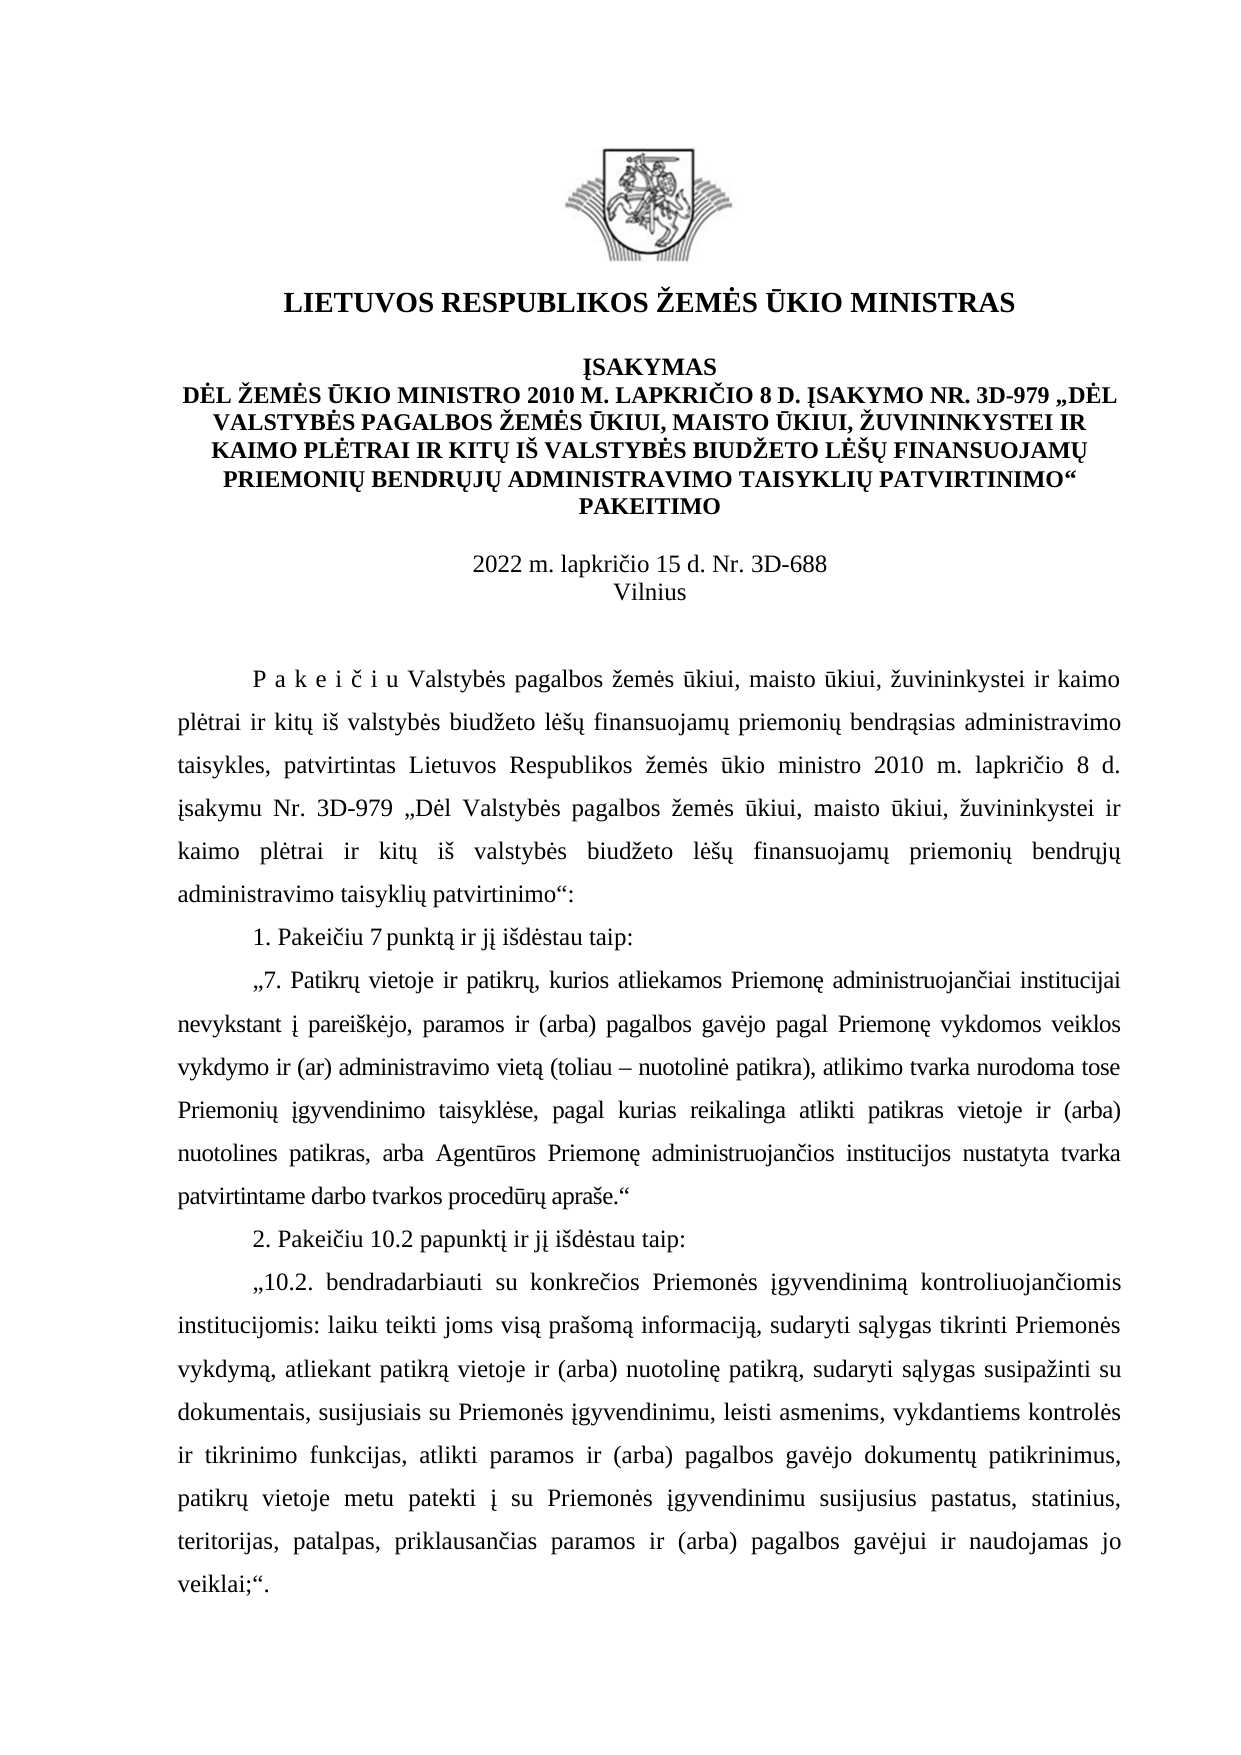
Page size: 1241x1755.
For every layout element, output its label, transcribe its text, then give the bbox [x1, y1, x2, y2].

text 2022 m. lapkričio 15 d. Nr. 3D-688 [177, 549, 1122, 577]
text Vilnius [177, 577, 1122, 606]
text ĮSAKYMAS [177, 352, 1122, 381]
text P a k e i č i u Valstybės pagalbos žemės ūkiui, maisto ūkiui, žuvininkystei ir kaimo plėtrai ir kitų iš valstybės biudžeto lėšų finansuojamų priemonių bendrąsias administravimo taisykles, patvirtintas Lietuvos Respublikos žemės ūkio ministro 2010 m. lapkričio 8 d. įsakymu Nr. 3D-979 „Dėl Valstybės pagalbos žemės ūkiui, maisto ūkiui, žuvininkystei ir kaimo plėtrai ir kitų iš valstybės biudžeto lėšų finansuojamų priemonių bendrųjų administravimo taisyklių patvirtinimo“: [177, 664, 1122, 908]
text „7. Patikrų vietoje ir patikrų, kurios atliekamos Priemonę administruojančiai institucijai nevykstant į pareiškėjo, paramos ir (arba) pagalbos gavėjo pagal Priemonę vykdomos veiklos vykdymo ir (ar) administravimo vietą (toliau – nuotolinė patikra), atlikimo tvarka nurodoma tose Priemonių įgyvendinimo taisyklėse, pagal kurias reikalinga atlikti patikras vietoje ir (arba) nuotolines patikras, arba Agentūros Priemonę administruojančios institucijos nustatyta tvarka patvirtintame darbo tvarkos procedūrų apraše.“ [177, 966, 1122, 1210]
text 2. Pakeičiu 10.2 papunktį ir jį išdėstau taip: [177, 1224, 1122, 1253]
text 1. Pakeičiu 7 punktą ir jį išdėstau taip: [177, 922, 1122, 951]
text „10.2. bendradarbiauti su konkrečios Priemonės įgyvendinimą kontroliuojančiomis institucijomis: laiku teikti joms visą prašomą informaciją, sudaryti sąlygas tikrinti Priemonės vykdymą, atliekant patikrą vietoje ir (arba) nuotolinę patikrą, sudaryti sąlygas susipažinti su dokumentais, susijusiais su Priemonės įgyvendinimu, leisti asmenims, vykdantiems kontrolės ir tikrinimo funkcijas, atlikti paramos ir (arba) pagalbos gavėjo dokumentų patikrinimus, patikrų vietoje metu patekti į su Priemonės įgyvendinimu susijusius pastatus, statinius, teritorijas, patalpas, priklausančias paramos ir (arba) pagalbos gavėjui ir naudojamas jo veiklai;“. [177, 1267, 1122, 1598]
text LIETUVOS RESPUBLIKOS ŽEMĖS ŪKIO MINISTRAS [177, 285, 1122, 318]
text DĖL ŽEMĖS ŪKIO MINISTRO 2010 M. LAPKRIČIO 8 D. ĮSAKYMO NR. 3D-979 „DĖL VALSTYBĖS PAGALBOS ŽEMĖS ŪKIUI, MAISTO ŪKIUI, ŽUVININKYSTEI IR KAIMO PLĖTRAI IR KITŲ IŠ VALSTYBĖS BIUDŽETO LĖŠŲ FINANSUOJAMŲ PRIEMONIŲ BENDRŲJŲ ADMINISTRAVIMO TAISYKLIŲ PATVIRTINIMO“ PAKEITIMO [177, 381, 1122, 520]
